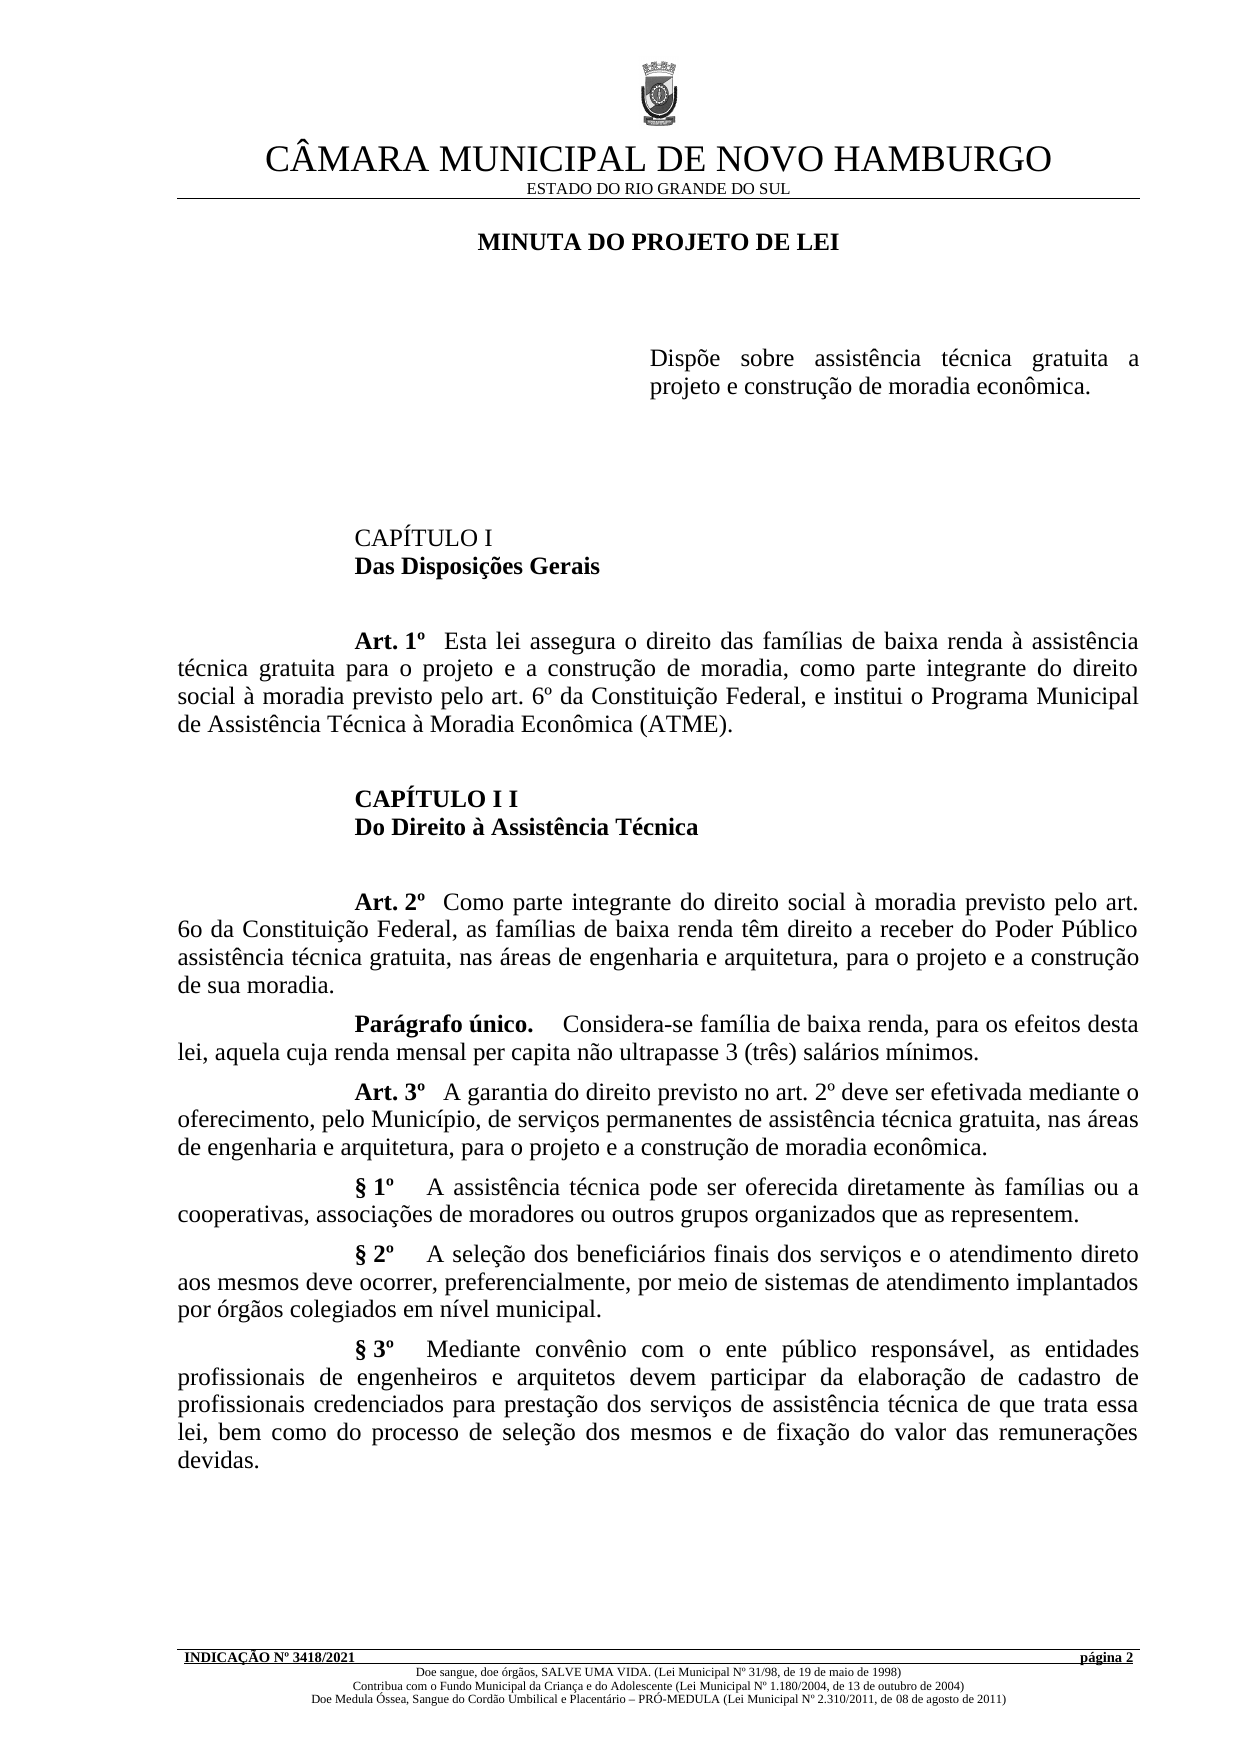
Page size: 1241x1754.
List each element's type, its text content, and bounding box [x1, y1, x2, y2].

text Das Disposições Gerais [354, 552, 1140, 579]
text CAPÍTULO I [354, 524, 1140, 552]
text Art. 2º Como parte integrante do direito social à moradia previsto pelo art. 6o da Constituição Federal, as famílias de baixa renda têm direito a receber do Poder Público assistência técnica gratuita, nas áreas de engenharia e arquitetura, para o projeto e a construção de sua moradia. [177, 888, 1140, 998]
text Do Direito à Assistência Técnica [354, 813, 1140, 840]
text § 2º A seleção dos beneficiários finais dos serviços e o atendimento direto aos mesmos deve ocorrer, preferencialmente, por meio de sistemas de atendimento implantados por órgãos colegiados em nível municipal. [177, 1240, 1140, 1323]
text CAPÍTULO I I [354, 785, 1140, 813]
text MINUTA DO PROJETO DE LEI [177, 228, 1140, 256]
text Art. 3º A garantia do direito previsto no art. 2º deve ser efetivada mediante o oferecimento, pelo Município, de serviços permanentes de assistência técnica gratuita, nas áreas de engenharia e arquitetura, para o projeto e a construção de moradia econômica. [177, 1078, 1140, 1161]
text § 3º Mediante convênio com o ente público responsável, as entidades profissionais de engenheiros e arquitetos devem participar da elaboração de cadastro de profissionais credenciados para prestação dos serviços de assistência técnica de que trata essa lei, bem como do processo de seleção dos mesmos e de fixação do valor das remunerações devidas. [177, 1335, 1140, 1473]
text Dispõe sobre assistência técnica gratuita a projeto e construção de moradia econômica. [649, 344, 1140, 400]
text § 1º A assistência técnica pode ser oferecida diretamente às famílias ou a cooperativas, associações de moradores ou outros grupos organizados que as representem. [177, 1173, 1140, 1228]
text Art. 1º Esta lei assegura o direito das famílias de baixa renda à assistência técnica gratuita para o projeto e a construção de moradia, como parte integrante do direito social à moradia previsto pelo art. 6º da Constituição Federal, e institui o Programa Municipal de Assistência Técnica à Moradia Econômica (ATME). [177, 627, 1140, 738]
text Parágrafo único. Considera-se família de baixa renda, para os efeitos desta lei, aquela cuja renda mensal per capita não ultrapasse 3 (três) salários mínimos. [177, 1010, 1140, 1066]
